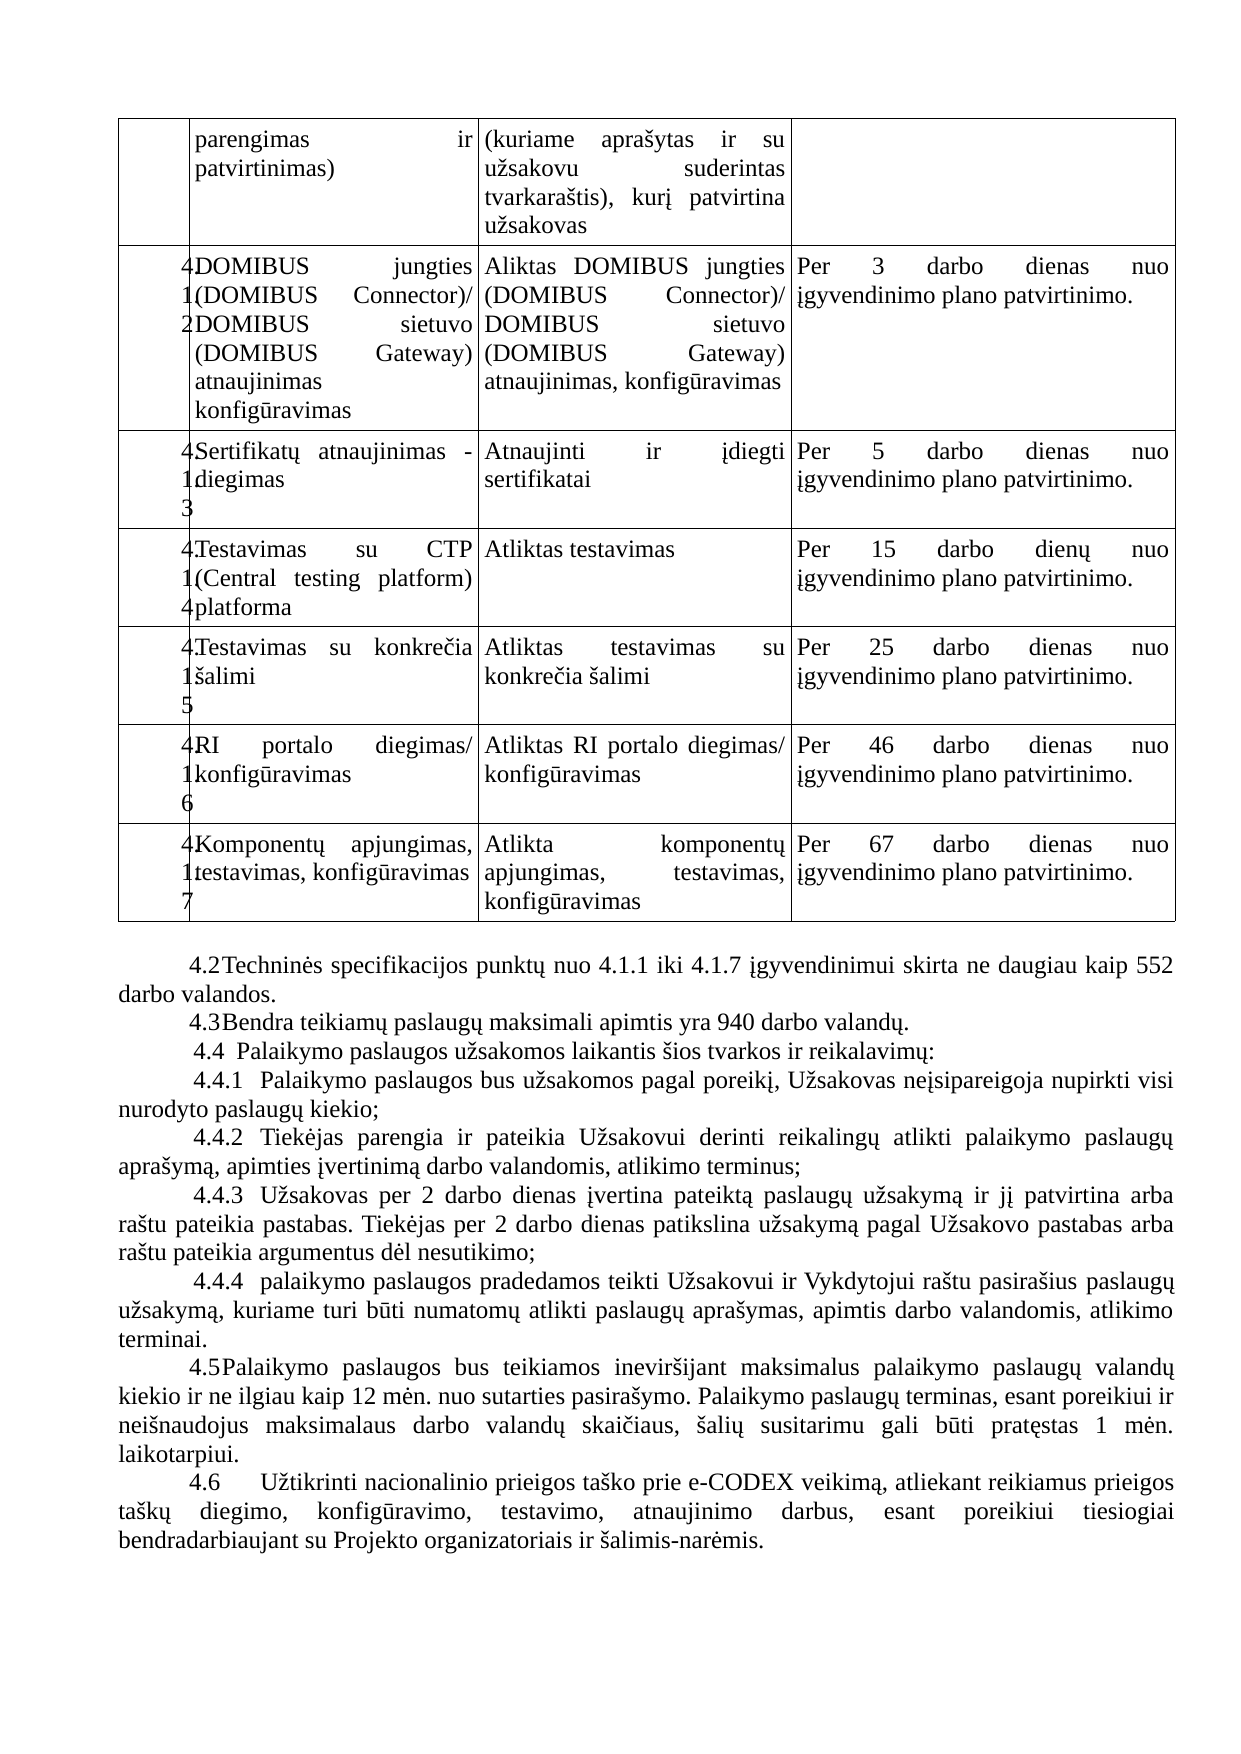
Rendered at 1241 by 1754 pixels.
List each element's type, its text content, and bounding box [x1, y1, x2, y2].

table_cell [792, 119, 1175, 245]
table_cell Atliktas testavimas su konkrečia šalimi [479, 627, 791, 724]
table_cell Per 67 darbo dienas nuo įgyvendinimo plano patvirtinimo. [792, 824, 1175, 921]
table_cell Per 3 darbo dienas nuo įgyvendinimo plano patvirtinimo. [792, 246, 1175, 429]
table_cell Per 15 darbo dienų nuo įgyvendinimo plano patvirtinimo. [792, 529, 1175, 626]
table_cell Atnaujinti ir įdiegti sertifikatai [479, 431, 791, 528]
table_cell DOMIBUS jungties (DOMIBUS Connector)/ DOMIBUS sietuvo (DOMIBUS Gateway) atnaujinimas konfigūravimas [190, 246, 478, 429]
table_cell Atliktas testavimas [479, 529, 791, 626]
table_cell Sertifikatų atnaujinimas - diegimas [190, 431, 478, 528]
table_cell Komponentų apjungimas, testavimas, konfigūravimas [190, 824, 478, 921]
list Palaikymo paslaugos bus užsakomos pagal poreikį, Užsakovas neįsipareigoja nupirkti visi nurodyto paslaugų kiekio; [118, 1065, 1174, 1122]
table_cell Per 46 darbo dienas nuo įgyvendinimo plano patvirtinimo. [792, 725, 1175, 822]
table_cell Per 5 darbo dienas nuo įgyvendinimo plano patvirtinimo. [792, 431, 1175, 528]
list Tiekėjas parengia ir pateikia Užsakovui derinti reikalingų atlikti palaikymo paslaugų aprašymą, apimties įvertinimą darbo valandomis, atlikimo terminus; [118, 1122, 1174, 1180]
list Palaikymo paslaugos užsakomos laikantis šios tvarkos ir reikalavimų: [118, 1036, 1174, 1065]
table_cell RI portalo diegimas/ konfigūravimas [190, 725, 478, 822]
table_cell 4.1.7 [119, 824, 189, 921]
table_cell (kuriame aprašytas ir su užsakovu suderintas tvarkaraštis), kurį patvirtina užsakovas [479, 119, 791, 245]
table_cell 4.1.6 [119, 725, 189, 822]
list Palaikymo paslaugos bus teikiamos ineviršijant maksimalus palaikymo paslaugų valandų kiekio ir ne ilgiau kaip 12 mėn. nuo sutarties pasirašymo. Palaikymo paslaugų terminas, esant poreikiui ir neišnaudojus maksimalaus darbo valandų skaičiaus, šalių susitarimu gali būti pratęstas 1 mėn. laikotarpiui. [118, 1352, 1174, 1467]
table_cell [119, 119, 189, 245]
list palaikymo paslaugos pradedamos teikti Užsakovui ir Vykdytojui raštu pasirašius paslaugų užsakymą, kuriame turi būti numatomų atlikti paslaugų aprašymas, apimtis darbo valandomis, atlikimo terminai. [118, 1266, 1174, 1352]
table_cell 4.1.5 [119, 627, 189, 724]
table_cell 4.1.4 [119, 529, 189, 626]
table_cell Aliktas DOMIBUS jungties (DOMIBUS Connector)/ DOMIBUS sietuvo (DOMIBUS Gateway) atnaujinimas, konfigūravimas [479, 246, 791, 429]
list Užtikrinti nacionalinio prieigos taško prie e-CODEX veikimą, atliekant reikiamus prieigos taškų diegimo, konfigūravimo, testavimo, atnaujinimo darbus, esant poreikiui tiesiogiai bendradarbiaujant su Projekto organizatoriais ir šalimis-narėmis. [118, 1467, 1174, 1554]
table_cell parengimas ir patvirtinimas) [190, 119, 478, 245]
table_cell Per 25 darbo dienas nuo įgyvendinimo plano patvirtinimo. [792, 627, 1175, 724]
table_cell 4.1.3 [119, 431, 189, 528]
table_cell Atlikta komponentų apjungimas, testavimas, konfigūravimas [479, 824, 791, 921]
list Bendra teikiamų paslaugų maksimali apimtis yra 940 darbo valandų. [118, 1007, 1174, 1036]
table_cell Testavimas su CTP (Central testing platform) platforma [190, 529, 478, 626]
table_cell 4.1.2 [119, 246, 189, 429]
table_cell Testavimas su konkrečia šalimi [190, 627, 478, 724]
table_cell Atliktas RI portalo diegimas/ konfigūravimas [479, 725, 791, 822]
list Užsakovas per 2 darbo dienas įvertina pateiktą paslaugų užsakymą ir jį patvirtina arba raštu pateikia pastabas. Tiekėjas per 2 darbo dienas patikslina užsakymą pagal Užsakovo pastabas arba raštu pateikia argumentus dėl nesutikimo; [118, 1180, 1174, 1266]
list Techninės specifikacijos punktų nuo 4.1.1 iki 4.1.7 įgyvendinimui skirta ne daugiau kaip 552 darbo valandos. [118, 950, 1174, 1007]
